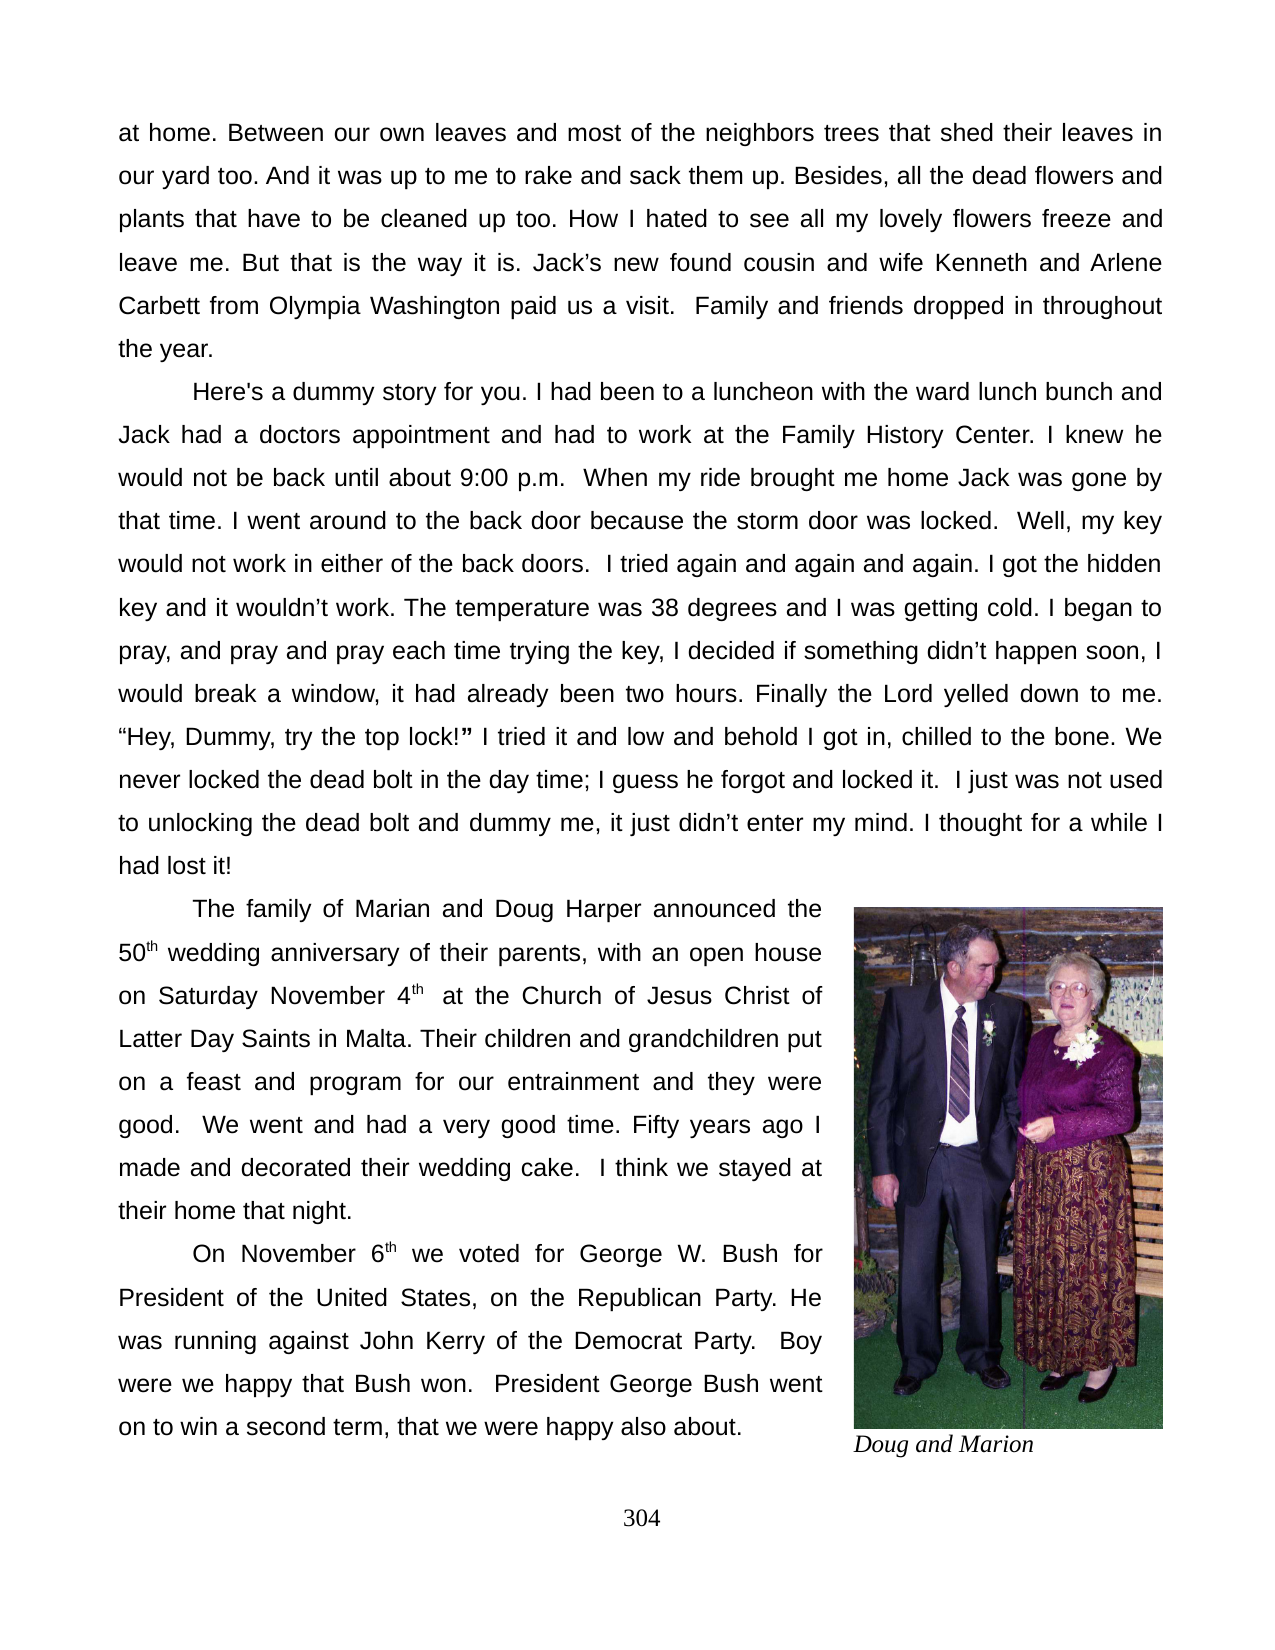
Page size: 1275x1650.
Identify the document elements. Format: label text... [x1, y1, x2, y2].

picture [853, 907, 1163, 1429]
text Here's a dummy story for you. I had been to a luncheon with the ward lunch bunch and Jack had a doctors appointment and had to work at the Family History Center. I knew he would not be back until about 9:00 p.m. When my ride brought me home Jack was gone by that time. I went around to the back door because the storm door was locked. Well, my key would not work in either of the back doors. I tried again and again and again. I got the hidden key and it wouldn’t work. The temperature was 38 degrees and I was getting cold. I began to pray, and pray and pray each time trying the key, I decided if something didn’t happen soon, I would break a window, it had already been two hours. Finally the Lord yelled down to me. “Hey, Dummy, try the top lock!” I tried it and low and behold I got in, chilled to the bone. We never locked the dead bolt in the day time; I guess he forgot and locked it. I just was not used to unlocking the dead bolt and dummy me, it just didn’t enter my mind. I thought for a while I had lost it! [118, 377, 1165, 880]
text Doug and Marion [853, 1429, 1163, 1458]
text On November 6th we voted for George W. Bush for President of the United States, on the Republican Party. He was running against John Kerry of the Democrat Party. Boy were we happy that Bush won. President George Bush went on to win a second term, that we were happy also about. [118, 1239, 853, 1441]
text at home. Between our own leaves and most of the neighbors trees that shed their leaves in our yard too. And it was up to me to rake and sack them up. Besides, all the dead flowers and plants that have to be cleaned up too. How I hated to see all my lovely flowers freeze and leave me. But that is the way it is. Jack’s new found cousin and wife Kenneth and Arlene Carbett from Olympia Washington paid us a visit. Family and friends dropped in throughout the year. [118, 118, 1165, 362]
text The family of Marian and Doug Harper announced the 50th wedding anniversary of their parents, with an open house on Saturday November 4th at the Church of Jesus Christ of Latter Day Saints in Malta. Their children and grandchildren put on a feast and program for our entrainment and they were good. We went and had a very good time. Fifty years ago I made and decorated their wedding cake. I think we stayed at their home that night. [118, 894, 1165, 1225]
